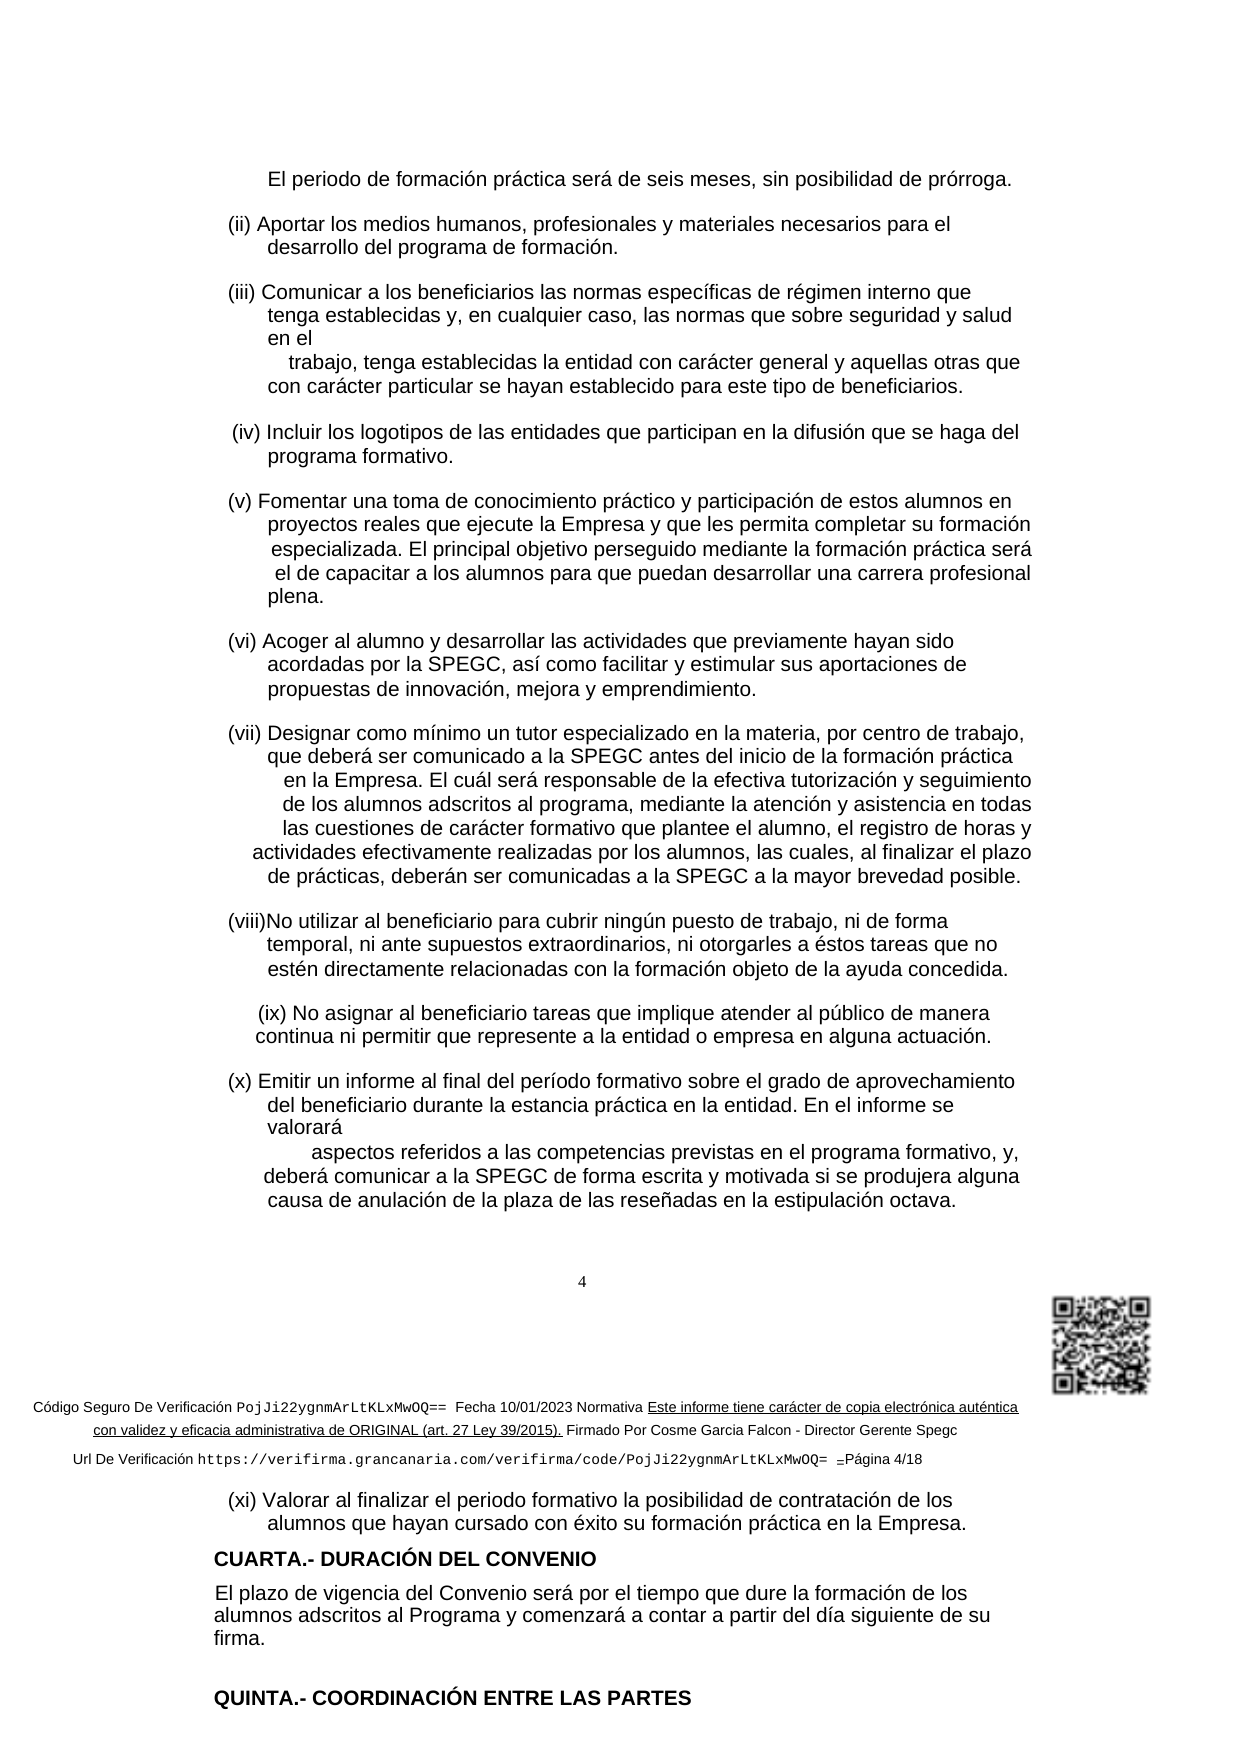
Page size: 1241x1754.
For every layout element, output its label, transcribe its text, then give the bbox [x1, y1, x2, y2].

text (viii)No utilizar al beneficiario para cubrir ningún puesto de trabajo, ni de forma temporal, ni ante supuestos extraordinarios, ni otorgarles a éstos tareas que no [228, 910, 1020, 956]
text (iv) Incluir los logotipos de las entidades que participan en la difusión que se haga del [33, 420, 1219, 444]
text El periodo de formación práctica será de seis meses, sin posibilidad de prórroga. [33, 167, 1013, 191]
text trabajo, tenga establecidas la entidad con carácter general y aquellas otras que [33, 350, 1021, 374]
text propuestas de innovación, mejora y emprendimiento. [267, 677, 1219, 701]
text (vii) Designar como mínimo un tutor especializado en la materia, por centro de trabajo, que deberá ser comunicado a la SPEGC antes del inicio de la formación práctica [228, 723, 1032, 768]
text (vi) Acoger al alumno y desarrollar las actividades que previamente hayan sido acordadas por la SPEGC, así como facilitar y estimular sus aportaciones de [228, 630, 1021, 676]
text aspectos referidos a las competencias previstas en el programa formativo, y, [33, 1140, 1019, 1164]
text QUINTA.- COORDINACIÓN ENTRE LAS PARTES [214, 1686, 1219, 1710]
text plena. [267, 584, 1219, 608]
text las cuestiones de carácter formativo que plantee el alumno, el registro de horas y [33, 816, 1032, 840]
text en la Empresa. El cuál será responsable de la efectiva tutorización y seguimiento [33, 768, 1032, 792]
text el de capacitar a los alumnos para que puedan desarrollar una carrera profesional [33, 560, 1032, 584]
text (ix) No asignar al beneficiario tareas que implique atender al público de manera continua ni permitir que represente a la entidad o empresa en alguna actuación. [228, 1002, 1020, 1048]
text deberá comunicar a la SPEGC de forma escrita y motivada si se produjera alguna [33, 1164, 1020, 1188]
text (iii) Comunicar a los beneficiarios las normas específicas de régimen interno que tenga establecidas y, en cualquier caso, las normas que sobre seguridad y salud en el [228, 282, 1021, 350]
text de los alumnos adscritos al programa, mediante la atención y asistencia en todas [33, 792, 1032, 816]
text causa de anulación de la plaza de las reseñadas en la estipulación octava. [267, 1188, 1219, 1212]
text Código Seguro De Verificación PojJi22ygnmArLtKLxMwOQ== Fecha 10/01/2023 Normativa Este informe tiene carácter de copia electrónica auténtica con validez y eficacia administrativa de ORIGINAL (art. 27 Ley 39/2015). Firmado Por Cosme Garcia Falcon - Director Gerente Spegc [33, 1398, 1088, 1438]
text (x) Emitir un informe al final del período formativo sobre el grado de aprovechamiento del beneficiario durante la estancia práctica en la entidad. En el informe se valorará [228, 1071, 1020, 1139]
text CUARTA.- DURACIÓN DEL CONVENIO [214, 1547, 1219, 1571]
text programa formativo. [267, 444, 1219, 468]
text (v) Fomentar una toma de conocimiento práctico y participación de estos alumnos en proyectos reales que ejecute la Empresa y que les permita completar su formación [228, 490, 1032, 536]
text de prácticas, deberán ser comunicadas a la SPEGC a la mayor brevedad posible. [33, 864, 1022, 888]
text (ii) Aportar los medios humanos, profesionales y materiales necesarios para el desarrollo del programa de formación. [228, 213, 1020, 258]
text Url De Verificación https://verifirma.grancanaria.com/verifirma/code/PojJi22ygnmArLtKLxMwOQ= =Página 4/18 [73, 1444, 1056, 1472]
text con carácter particular se hayan establecido para este tipo de beneficiarios. [267, 374, 1219, 398]
text actividades efectivamente realizadas por los alumnos, las cuales, al finalizar el plazo [33, 840, 1032, 864]
text estén directamente relacionadas con la formación objeto de la ayuda concedida. [33, 956, 1009, 980]
picture [1042, 1286, 1162, 1406]
text (xi) Valorar al finalizar el periodo formativo la posibilidad de contratación de los alumnos que hayan cursado con éxito su formación práctica en la Empresa. [228, 1489, 1032, 1535]
text especializada. El principal objetivo perseguido mediante la formación práctica será [33, 536, 1032, 560]
text El plazo de vigencia del Convenio será por el tiempo que dure la formación de los alumnos adscritos al Programa y comenzará a contar a partir del día siguiente de su firma. [213, 1582, 1032, 1650]
text 4 [578, 1272, 1219, 1291]
